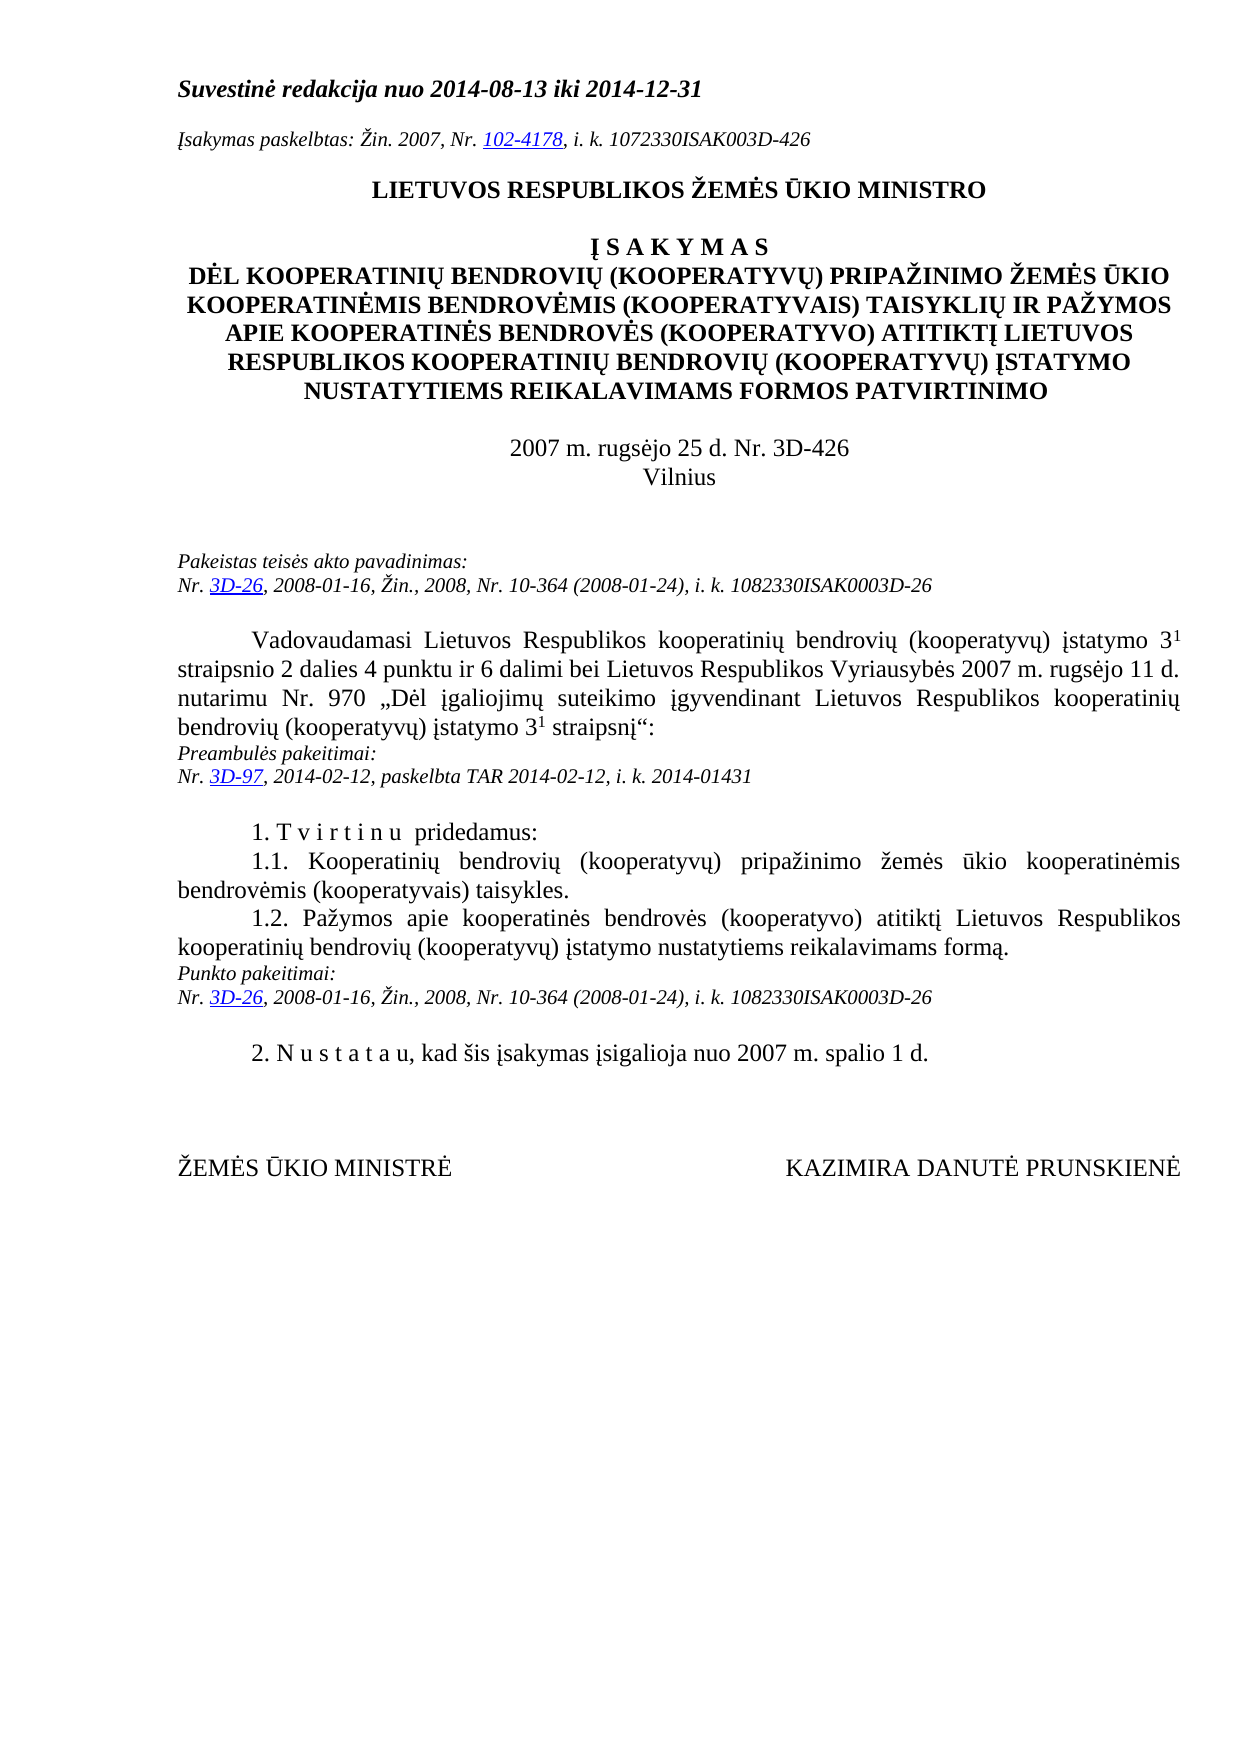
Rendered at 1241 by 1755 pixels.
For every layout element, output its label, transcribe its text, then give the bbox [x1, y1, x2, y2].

text 1. Tvirtinu pridedamus: [177, 817, 1181, 846]
text DĖL KOOPERATINIŲ BENDROVIŲ (KOOPERATYVŲ) PRIPAŽINIMO ŽEMĖS ŪKIO KOOPERATINĖMIS BENDROVĖMIS (KOOPERATYVAIS) TAISYKLIŲ IR PAŽYMOS APIE KOOPERATINĖS BENDROVĖS (KOOPERATYVO) ATITIKTĮ LIETUVOS RESPUBLIKOS KOOPERATINIŲ BENDROVIŲ (KOOPERATYVŲ) ĮSTATYMO NUSTATYTIEMS REIKALAVIMAMS FORMOS PATVIRTINIMO [177, 261, 1181, 405]
text Nr. 3D-97, 2014-02-12, paskelbta TAR 2014-02-12, i. k. 2014-01431 [177, 764, 1181, 788]
text Į S A K Y M A S [177, 232, 1181, 261]
text Suvestinė redakcija nuo 2014-08-13 iki 2014-12-31 [177, 74, 1181, 103]
text Nr. 3D-26, 2008-01-16, Žin., 2008, Nr. 10-364 (2008-01-24), i. k. 1082330ISAK0003D-26 [177, 985, 1181, 1009]
text Vilnius [177, 462, 1181, 491]
text 1.2. Pažymos apie kooperatinės bendrovės (kooperatyvo) atitiktį Lietuvos Respublikos kooperatinių bendrovių (kooperatyvų) įstatymo nustatytiems reikalavimams formą. [177, 903, 1181, 961]
text ŽEMĖS ŪKIO MINISTRĖ KAZIMIRA DANUTĖ PRUNSKIENĖ [177, 1153, 1181, 1182]
text Nr. 3D-26, 2008-01-16, Žin., 2008, Nr. 10-364 (2008-01-24), i. k. 1082330ISAK0003D-26 [177, 573, 1181, 597]
text Įsakymas paskelbtas: Žin. 2007, Nr. 102-4178, i. k. 1072330ISAK003D-426 [177, 127, 1181, 151]
text Vadovaudamasi Lietuvos Respublikos kooperatinių bendrovių (kooperatyvų) įstatymo 31 straipsnio 2 dalies 4 punktu ir 6 dalimi bei Lietuvos Respublikos Vyriausybės 2007 m. rugsėjo 11 d. nutarimu Nr. 970 „Dėl įgaliojimų suteikimo įgyvendinant Lietuvos Respublikos kooperatinių bendrovių (kooperatyvų) įstatymo 31 straipsnį“: [177, 625, 1181, 740]
text Punkto pakeitimai: [177, 961, 1181, 985]
text Preambulės pakeitimai: [177, 740, 1181, 764]
text 2. Nustatau, kad šis įsakymas įsigalioja nuo 2007 m. spalio 1 d. [177, 1038, 1181, 1067]
text Pakeistas teisės akto pavadinimas: [177, 548, 1181, 573]
text 1.1. Kooperatinių bendrovių (kooperatyvų) pripažinimo žemės ūkio kooperatinėmis bendrovėmis (kooperatyvais) taisykles. [177, 846, 1181, 903]
text 2007 m. rugsėjo 25 d. Nr. 3D-426 [177, 433, 1181, 462]
text LIETUVOS RESPUBLIKOS ŽEMĖS ŪKIO MINISTRO [177, 175, 1181, 203]
